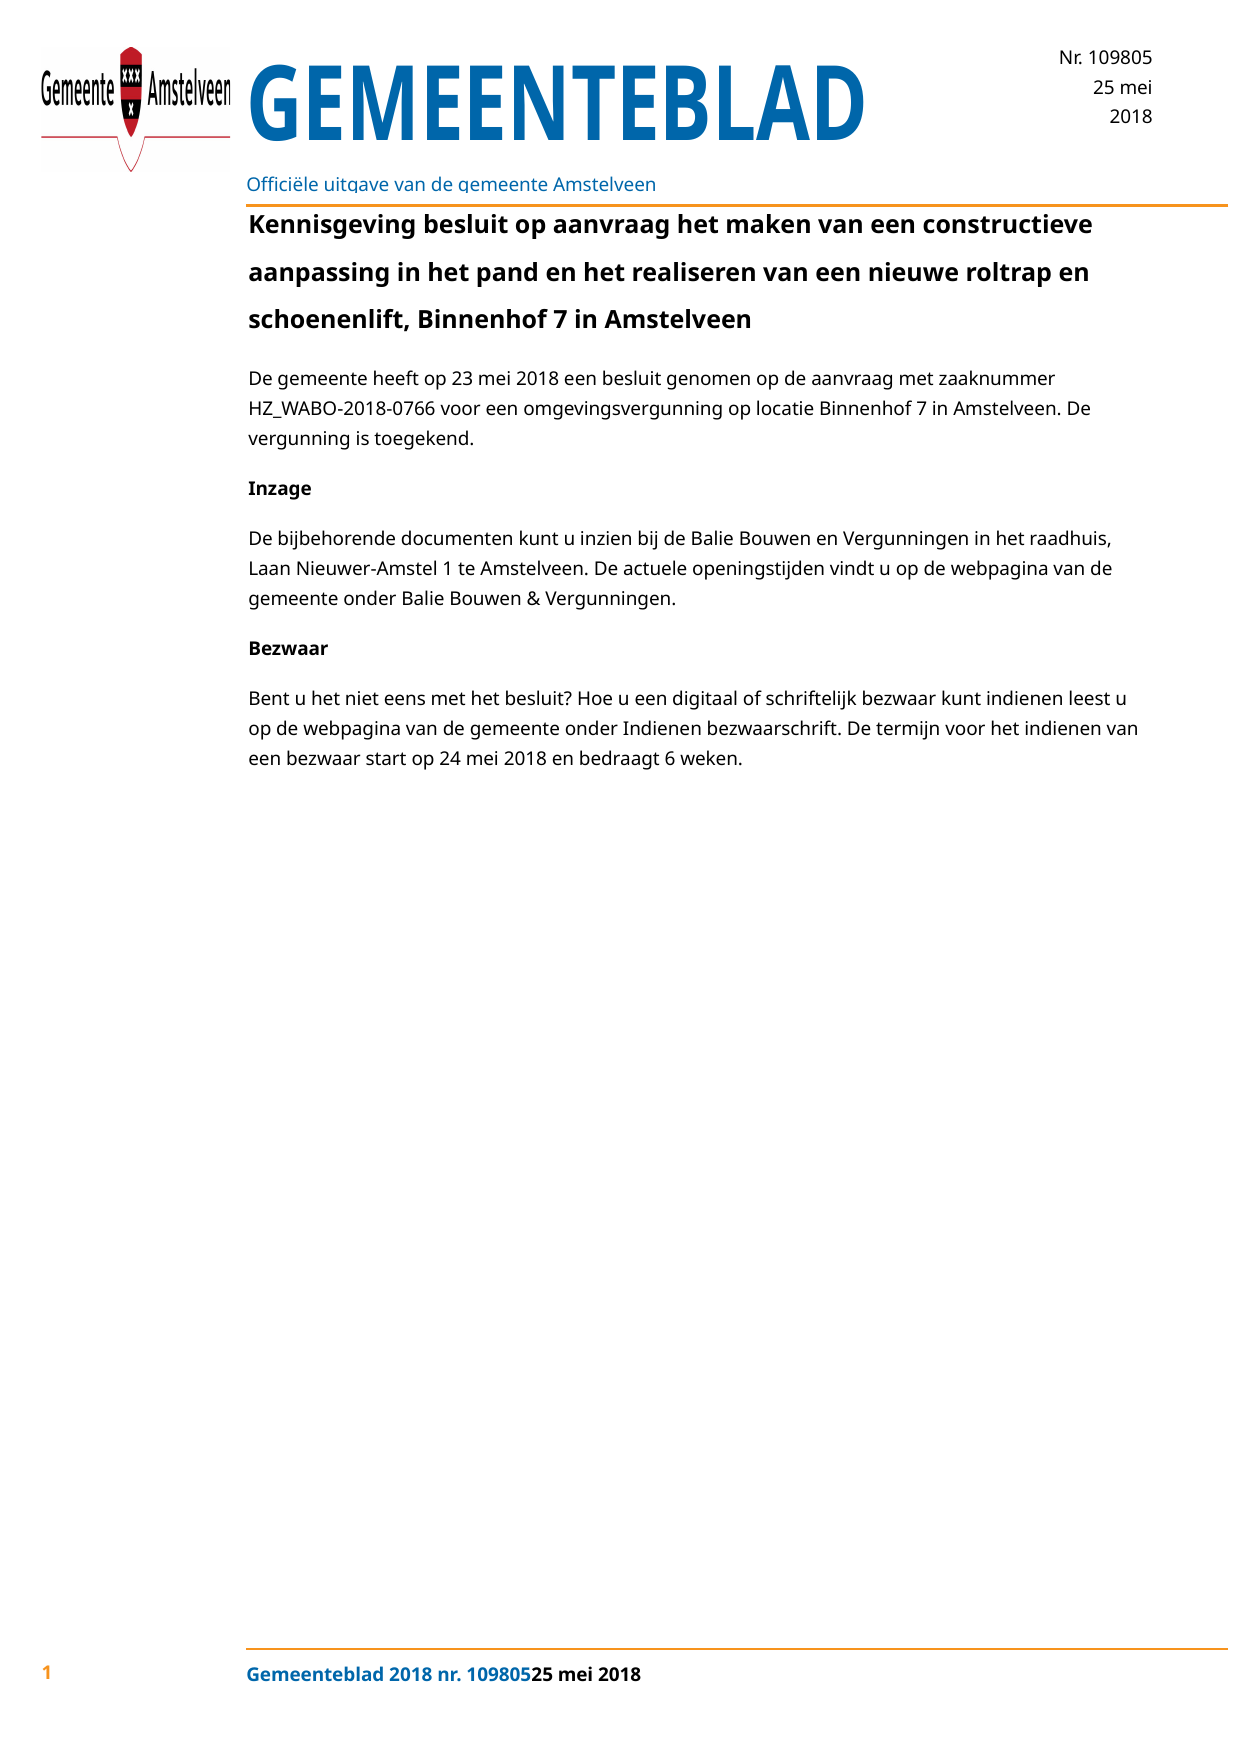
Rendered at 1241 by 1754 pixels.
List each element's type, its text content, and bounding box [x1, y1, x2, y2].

text Kennisgeving besluit op aanvraag het maken van een constructieve aanpassing in het pand en het realiseren van een nieuwe roltrap en schoenenlift, Binnenhof 7 in Amstelveen [248, 207, 1152, 336]
picture [41, 47, 231, 172]
text De bijbehorende documenten kunt u inzien bij de Balie Bouwen en Vergunningen in het raadhuis, Laan Nieuwer-Amstel 1 te Amstelveen. De actuele openingstijden vindt u op de webpagina van de gemeente onder Balie Bouwen & Vergunningen. [248, 526, 1152, 610]
text De gemeente heeft op 23 mei 2018 een besluit genomen op de aanvraag met zaaknummer HZ_WABO-2018-0766 voor een omgevingsvergunning op locatie Binnenhof 7 in Amstelveen. De vergunning is toegekend. [248, 366, 1152, 450]
text Inzage [248, 475, 1152, 501]
text Bent u het niet eens met het besluit? Hoe u een digitaal of schriftelijk bezwaar kunt indienen leest u op de webpagina van de gemeente onder Indienen bezwaarschrift. De termijn voor het indienen van een bezwaar start op 24 mei 2018 en bedraagt 6 weken. [248, 686, 1152, 770]
text Bezwaar [248, 635, 1152, 661]
